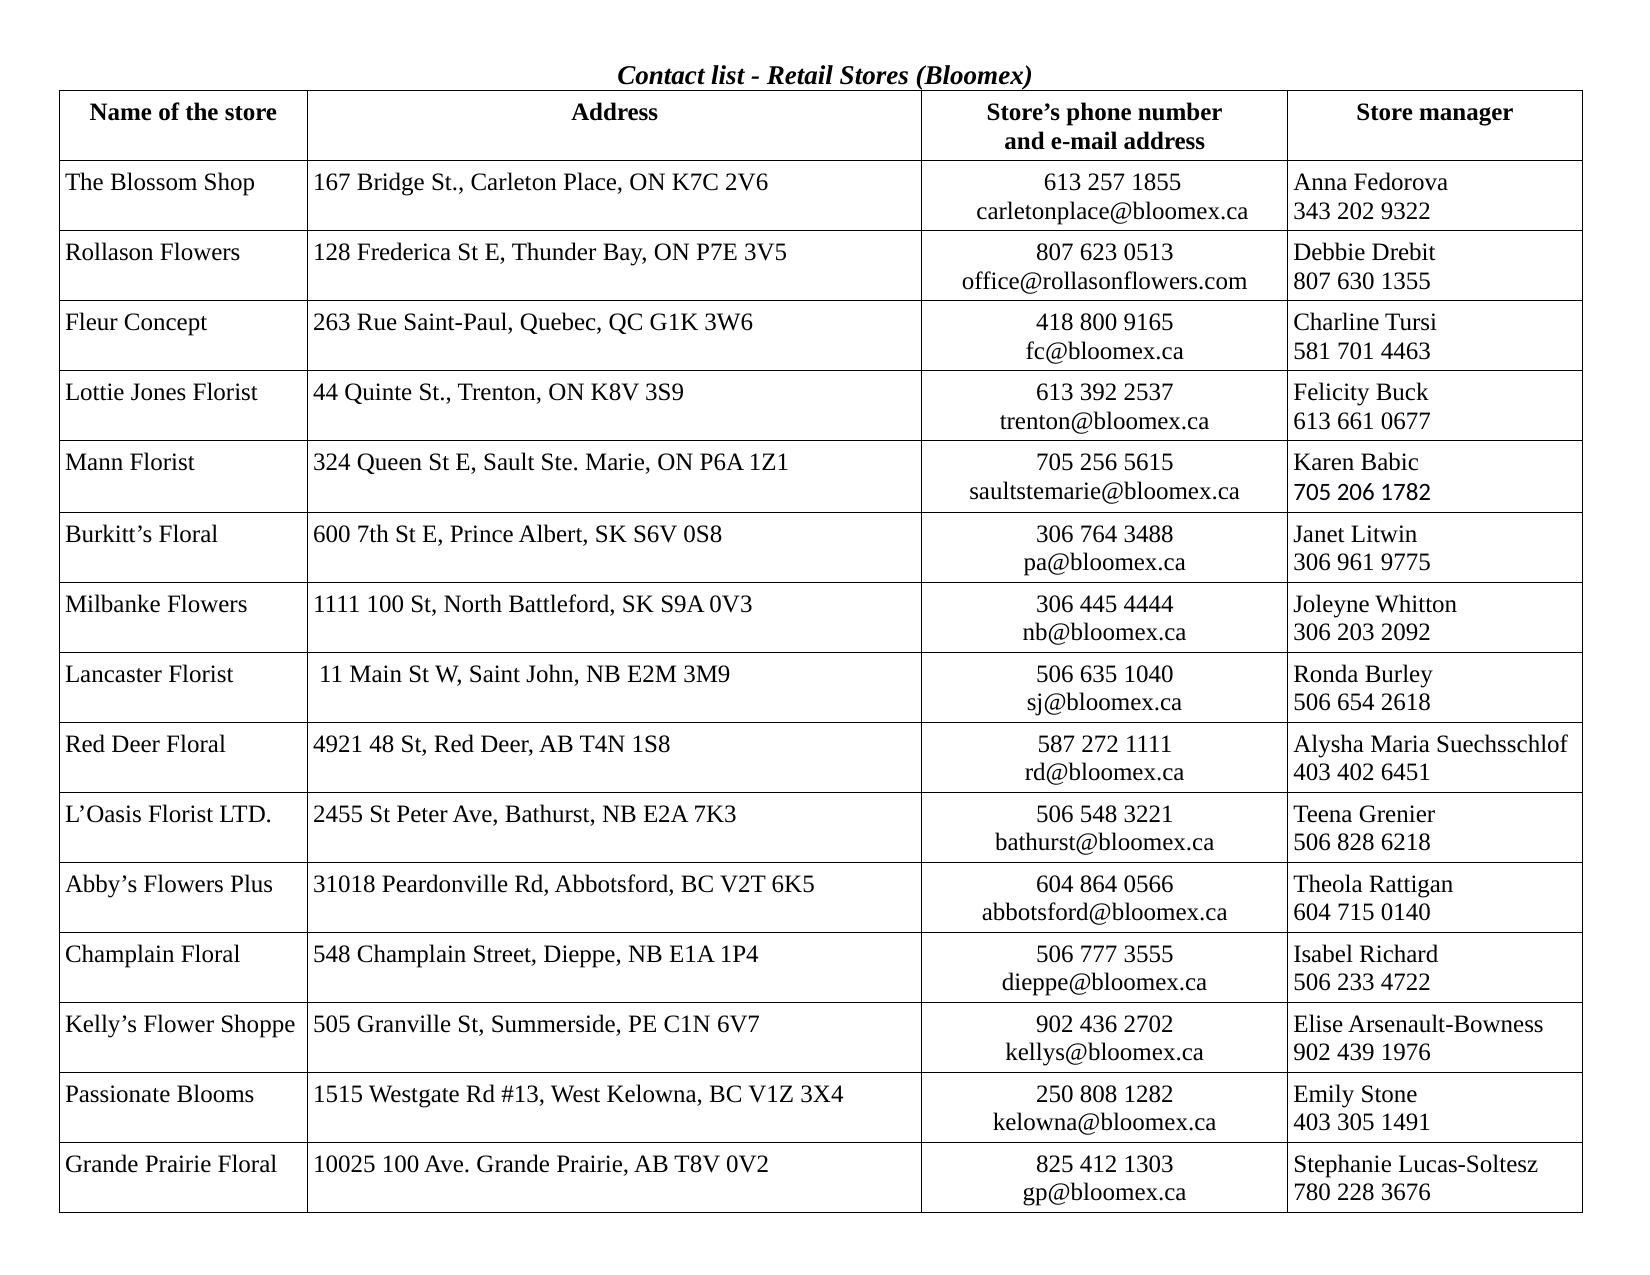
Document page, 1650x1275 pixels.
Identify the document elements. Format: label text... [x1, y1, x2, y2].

table_cell 613 257 1855 carletonplace@bloomex.ca [922, 161, 1287, 230]
table_cell Anna Fedorova 343 202 9322 [1288, 161, 1582, 230]
table_cell Emily Stone 403 305 1491 [1288, 1073, 1582, 1142]
table_cell Janet Litwin 306 961 9775 [1288, 513, 1582, 582]
table_cell Abby’s Flowers Plus [60, 863, 307, 932]
table_cell Rollason Flowers [60, 231, 307, 300]
table_cell 604 864 0566 abbotsford@bloomex.ca [922, 863, 1287, 932]
table_cell Charline Tursi 581 701 4463 [1288, 301, 1582, 370]
table_cell Champlain Floral [60, 933, 307, 1002]
table_cell 506 635 1040 sj@bloomex.ca [922, 653, 1287, 722]
table_cell Teena Grenier 506 828 6218 [1288, 793, 1582, 862]
table_cell 263 Rue Saint-Paul, Quebec, QC G1K 3W6 [308, 301, 921, 370]
table_cell Alysha Maria Suechsschlof 403 402 6451 [1288, 723, 1582, 792]
table_cell Karen Babic 705 206 1782 [1288, 441, 1582, 512]
table_cell 44 Quinte St., Trenton, ON K8V 3S9 [308, 371, 921, 440]
table_cell 4921 48 St, Red Deer, AB T4N 1S8 [308, 723, 921, 792]
table_cell Ronda Burley 506 654 2618 [1288, 653, 1582, 722]
table_cell Fleur Concept [60, 301, 307, 370]
table_cell 324 Queen St E, Sault Ste. Marie, ON P6A 1Z1 [308, 441, 921, 512]
table_cell The Blossom Shop [60, 161, 307, 230]
table_cell Kelly’s Flower Shoppe [60, 1003, 307, 1072]
table_cell Joleyne Whitton 306 203 2092 [1288, 583, 1582, 652]
table_cell Lancaster Florist [60, 653, 307, 722]
table_cell Lottie Jones Florist [60, 371, 307, 440]
table_cell Isabel Richard 506 233 4722 [1288, 933, 1582, 1002]
table_cell 548 Champlain Street, Dieppe, NB E1A 1P4 [308, 933, 921, 1002]
table_cell 1111 100 St, North Battleford, SK S9A 0V3 [308, 583, 921, 652]
table_header Address [308, 91, 921, 160]
table_cell 613 392 2537 trenton@bloomex.ca [922, 371, 1287, 440]
table_cell 825 412 1303 gp@bloomex.ca [922, 1143, 1287, 1212]
text Contact list - Retail Stores (Bloomex) [59, 59, 1591, 90]
table_cell 902 436 2702 kellys@bloomex.ca [922, 1003, 1287, 1072]
table_cell 2455 St Peter Ave, Bathurst, NB E2A 7K3 [308, 793, 921, 862]
table_cell Mann Florist [60, 441, 307, 512]
table_cell 31018 Peardonville Rd, Abbotsford, BC V2T 6K5 [308, 863, 921, 932]
table_cell Burkitt’s Floral [60, 513, 307, 582]
table_cell 306 764 3488 pa@bloomex.ca [922, 513, 1287, 582]
table_cell Elise Arsenault-Bowness 902 439 1976 [1288, 1003, 1582, 1072]
table_cell Grande Prairie Floral [60, 1143, 307, 1212]
table_cell 705 256 5615 saultstemarie@bloomex.ca [922, 441, 1287, 512]
table_cell Theola Rattigan 604 715 0140 [1288, 863, 1582, 932]
table_cell 587 272 1111 rd@bloomex.ca [922, 723, 1287, 792]
table_cell 600 7th St E, Prince Albert, SK S6V 0S8 [308, 513, 921, 582]
table_cell Milbanke Flowers [60, 583, 307, 652]
table_cell 505 Granville St, Summerside, PE C1N 6V7 [308, 1003, 921, 1072]
table_header Store’s phone number and e-mail address [922, 91, 1287, 160]
table_cell Red Deer Floral [60, 723, 307, 792]
table_cell Passionate Blooms [60, 1073, 307, 1142]
table_cell Debbie Drebit 807 630 1355 [1288, 231, 1582, 300]
table_cell 11 Main St W, Saint John, NB E2M 3M9 [308, 653, 921, 722]
table_cell 250 808 1282 kelowna@bloomex.ca [922, 1073, 1287, 1142]
table_cell 418 800 9165 fc@bloomex.ca [922, 301, 1287, 370]
table_header Store manager [1288, 91, 1582, 160]
table_header Name of the store [60, 91, 307, 160]
table_cell 506 777 3555 dieppe@bloomex.ca [922, 933, 1287, 1002]
table_cell 128 Frederica St E, Thunder Bay, ON P7E 3V5 [308, 231, 921, 300]
table_cell 807 623 0513 office@rollasonflowers.com [922, 231, 1287, 300]
table_cell 167 Bridge St., Carleton Place, ON K7C 2V6 [308, 161, 921, 230]
table_cell 506 548 3221 bathurst@bloomex.ca [922, 793, 1287, 862]
table_cell Stephanie Lucas-Soltesz 780 228 3676 [1288, 1143, 1582, 1212]
table_cell 10025 100 Ave. Grande Prairie, AB T8V 0V2 [308, 1143, 921, 1212]
table_cell 306 445 4444 nb@bloomex.ca [922, 583, 1287, 652]
table_cell 1515 Westgate Rd #13, West Kelowna, BC V1Z 3X4 [308, 1073, 921, 1142]
table_cell Felicity Buck 613 661 0677 [1288, 371, 1582, 440]
table_cell L’Oasis Florist LTD. [60, 793, 307, 862]
